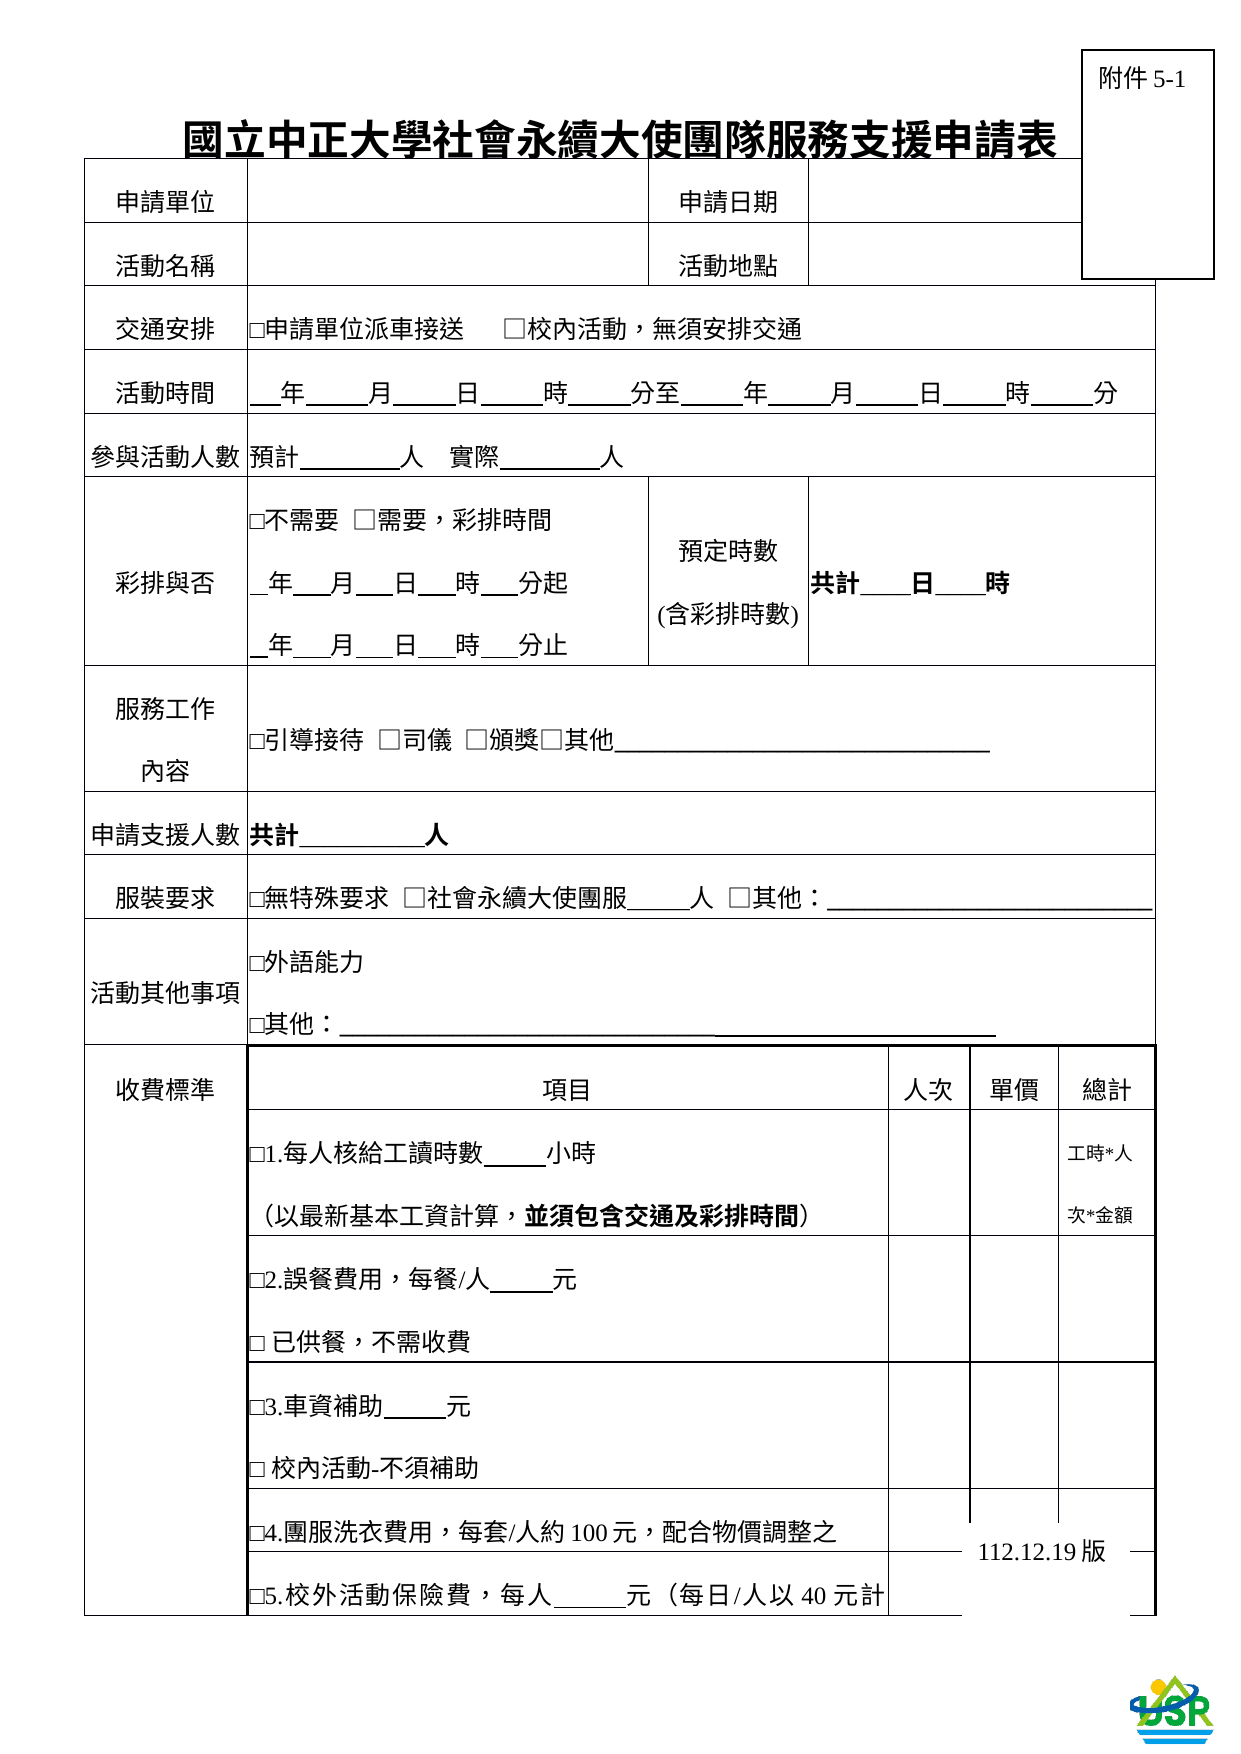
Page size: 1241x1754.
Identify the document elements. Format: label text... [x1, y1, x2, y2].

table_header 申請單位 [85, 159, 247, 222]
table_cell [1059, 1363, 1154, 1487]
table_cell [889, 1363, 969, 1487]
text 112.12.19版 [977, 1531, 1115, 1567]
table_cell 共計__________人 [248, 792, 1155, 854]
table_cell 單價 [971, 1047, 1058, 1109]
table_cell 活動其他事項 [85, 919, 247, 1044]
table_cell □無特殊要求 □社會永續大使團服_____人 □其他：__________________________ [248, 855, 1155, 918]
table_cell [889, 1236, 969, 1361]
table_cell 服裝要求 [85, 855, 247, 918]
table_cell 服務工作 內容 [85, 666, 247, 791]
table_cell 年 月 日 時 分至 年 月 日 時 分 [248, 350, 1155, 412]
table_cell 彩排與否 [85, 477, 247, 664]
table_cell [889, 1552, 962, 1614]
table_cell □引導接待 □司儀 □頒獎□其他______________________________ [248, 666, 1155, 791]
table_cell □外語能力 □其他：______________________________ [248, 919, 1155, 1044]
table_cell 預定時數 (含彩排時數) [649, 477, 808, 664]
table_cell □3.車資補助 元 □ 校內活動-不須補助 [249, 1363, 888, 1487]
table_cell [889, 1489, 969, 1551]
table_cell 共計____日____時 [809, 477, 1155, 664]
table_cell 交通安排 [85, 286, 247, 349]
table_cell 預計 人 實際 人 [248, 414, 1155, 476]
table_cell [248, 223, 648, 285]
table_cell □申請單位派車接送 □校內活動，無須安排交通 [248, 286, 1155, 349]
table_cell 項目 [249, 1047, 888, 1109]
table_cell 總計 [1059, 1047, 1154, 1109]
text [1083, 51, 1213, 278]
table_cell 收費標準 [85, 1045, 246, 1614]
table_cell 活動地點 [649, 223, 808, 285]
table_cell [889, 1110, 969, 1235]
table_cell [1059, 1236, 1154, 1361]
text 附件5-1 [1098, 58, 1198, 94]
table_cell 申請支援人數 [85, 792, 247, 854]
table_cell 工時*人次*金額 [1059, 1110, 1154, 1235]
table_cell [971, 1110, 1058, 1235]
table_cell [971, 1236, 1058, 1361]
text [962, 1523, 1130, 1754]
table_cell [1059, 1489, 1154, 1551]
table_cell □4.團服洗衣費用，每套/人約100元，配合物價調整之 [249, 1489, 888, 1551]
text 國立中正大學社會永續大使團隊服務支援申請表 [75, 96, 1081, 158]
table_cell [971, 1363, 1058, 1487]
table_cell 活動名稱 [85, 223, 247, 285]
table_header [248, 159, 648, 222]
table_cell [809, 223, 1155, 285]
table_cell 活動時間 [85, 350, 247, 412]
table_cell 人次 [889, 1047, 969, 1109]
table_cell [971, 1489, 1058, 1523]
table_cell □1.每人核給工讀時數 小時 （以最新基本工資計算，並須包含交通及彩排時間） [249, 1110, 888, 1235]
table_cell 參與活動人數 [85, 414, 247, 476]
table_header 申請日期 [649, 159, 808, 222]
table_cell □不需要 □需要，彩排時間 年 月 日 時 分起 年 月 日 時 分止 [248, 477, 648, 664]
table_cell □2.誤餐費用，每餐/人 元 □ 已供餐，不需收費 [249, 1236, 888, 1361]
table_cell □5.校外活動保險費，每人 元（每日/人以40元計 [249, 1552, 888, 1614]
table_header [809, 159, 1081, 222]
table_cell [1130, 1552, 1154, 1614]
